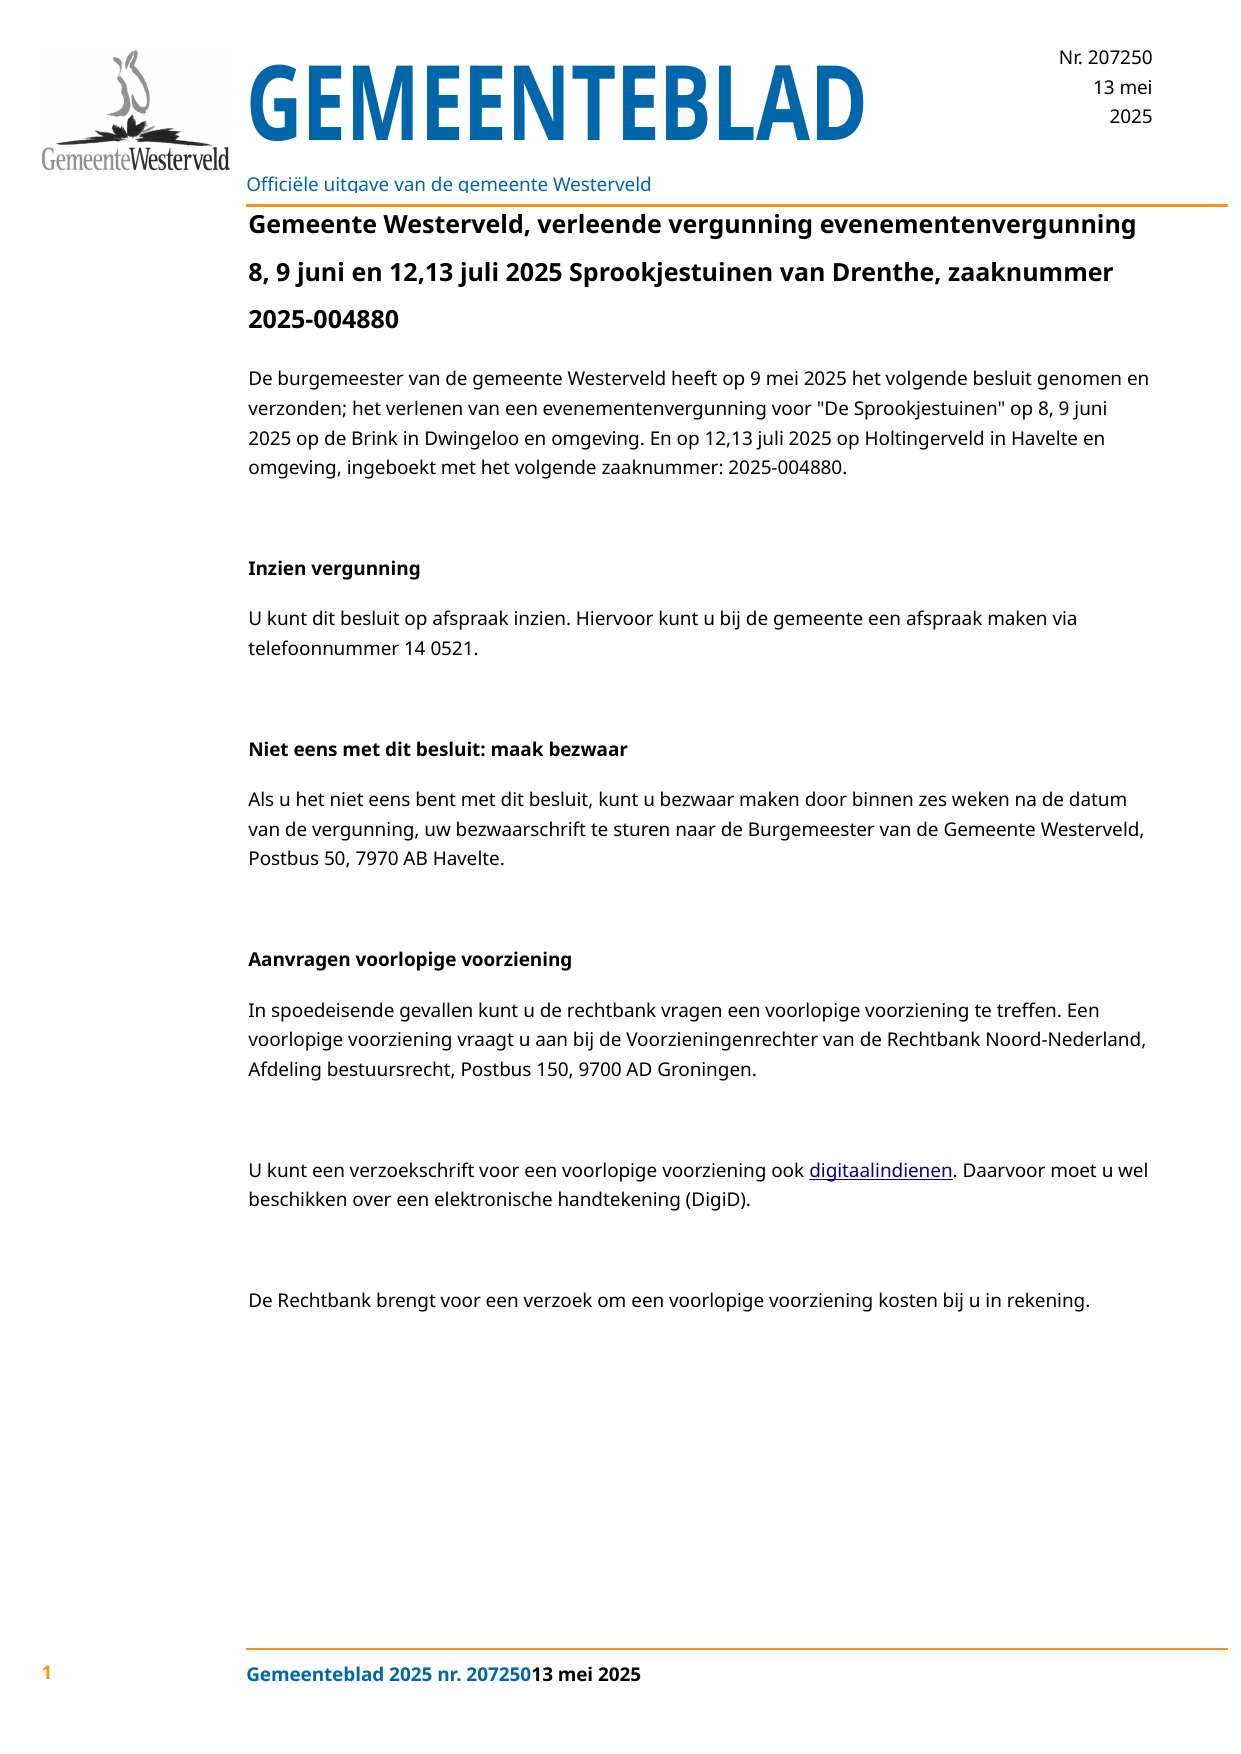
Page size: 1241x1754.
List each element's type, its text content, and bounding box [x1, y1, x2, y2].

text Inzien vergunning [248, 555, 1152, 581]
text Aanvragen voorlopige voorziening [248, 946, 1152, 972]
text Als u het niet eens bent met dit besluit, kunt u bezwaar maken door binnen zes weken na de datum van de vergunning, uw bezwaarschrift te sturen naar de Burgemeester van de Gemeente Westerveld, Postbus 50, 7970 AB Havelte. [248, 786, 1152, 871]
text Gemeente Westerveld, verleende vergunning evenementenvergunning 8, 9 juni en 12,13 juli 2025 Sprookjestuinen van Drenthe, zaaknummer 2025-004880 [248, 207, 1152, 336]
text De Rechtbank brengt voor een verzoek om een voorlopige voorziening kosten bij u in rekening. [248, 1287, 1152, 1313]
text De burgemeester van de gemeente Westerveld heeft op 9 mei 2025 het volgende besluit genomen en verzonden; het verlenen van een evenementenvergunning voor "De Sprookjestuinen" op 8, 9 juni 2025 op de Brink in Dwingeloo en omgeving. En op 12,13 juli 2025 op Holtingerveld in Havelte en omgeving, ingeboekt met het volgende zaaknummer: 2025-004880. [248, 366, 1152, 480]
text In spoedeisende gevallen kunt u de rechtbank vragen een voorlopige voorziening te treffen. Een voorlopige voorziening vraagt u aan bij de Voorzieningenrechter van de Rechtbank Noord-Nederland, Afdeling bestuursrecht, Postbus 150, 9700 AD Groningen. [248, 997, 1152, 1082]
picture [41, 47, 231, 172]
text U kunt een verzoekschrift voor een voorlopige voorziening ook digitaalindienen. Daarvoor moet u wel beschikken over een elektronische handtekening (DigiD). [248, 1157, 1152, 1212]
text Niet eens met dit besluit: maak bezwaar [248, 736, 1152, 762]
text U kunt dit besluit op afspraak inzien. Hiervoor kunt u bij de gemeente een afspraak maken via telefoonnummer 14 0521. [248, 606, 1152, 661]
